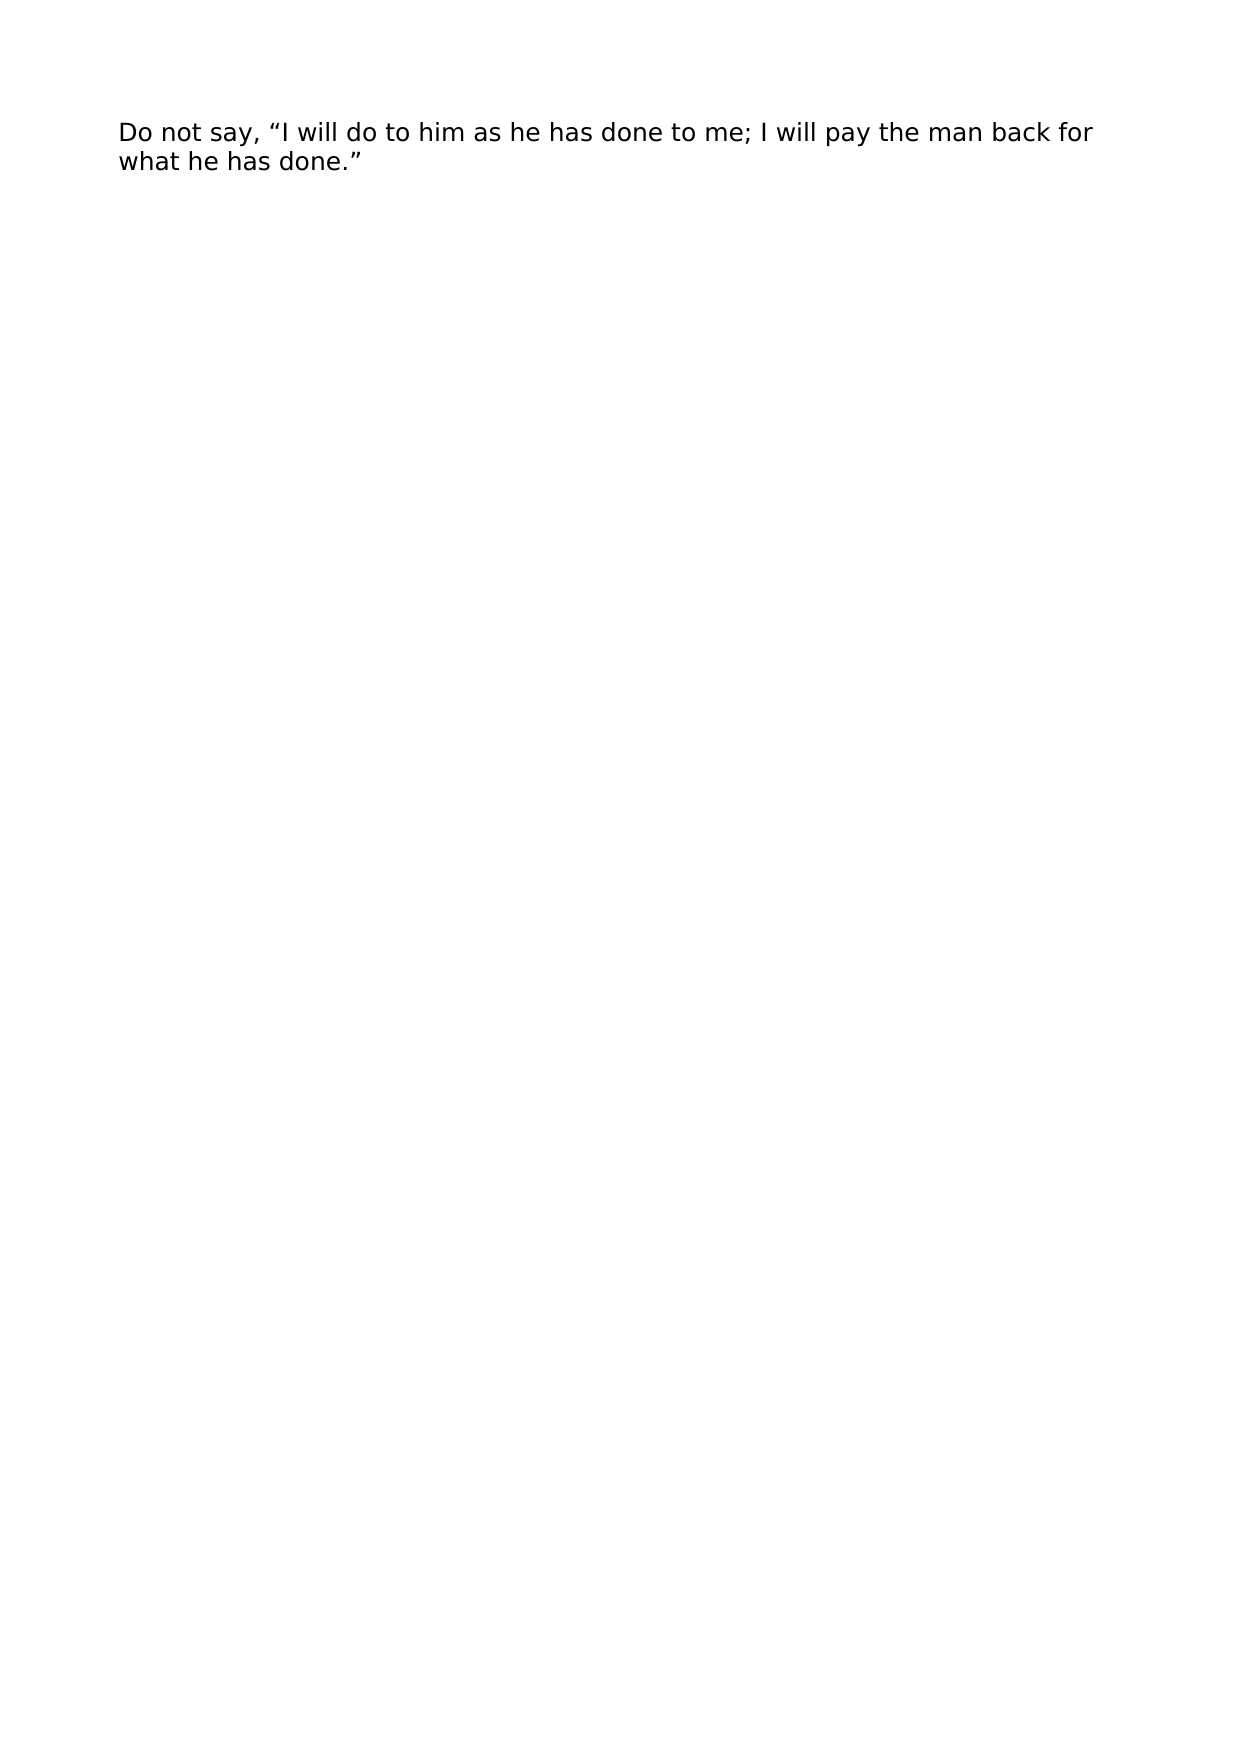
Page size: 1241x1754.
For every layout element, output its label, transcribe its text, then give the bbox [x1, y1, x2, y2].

text Do not say, “I will do to him as he has done to me; I will pay the man back for what he has done.” [118, 118, 1122, 176]
